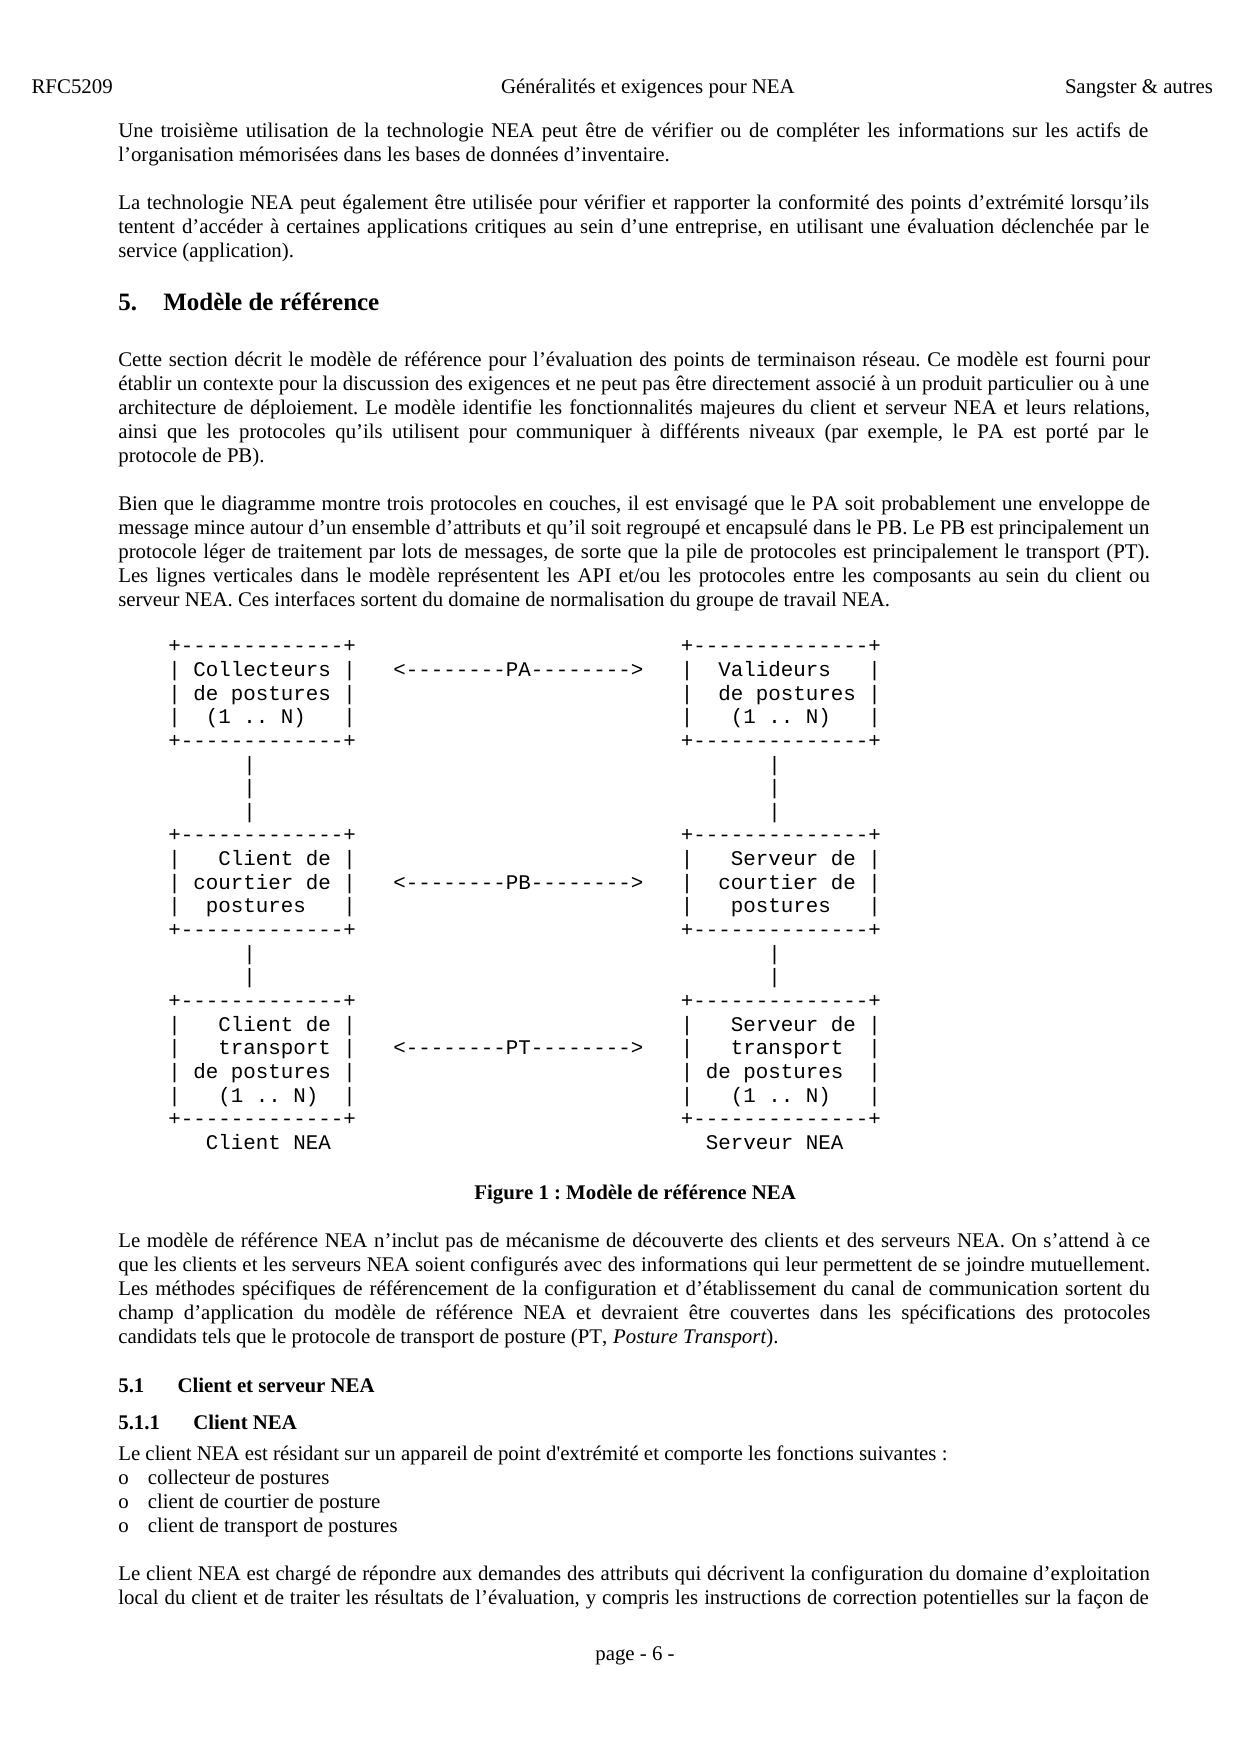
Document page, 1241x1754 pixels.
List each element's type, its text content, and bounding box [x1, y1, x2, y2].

text Le client NEA est résidant sur un appareil de point d'extrémité et comporte les fonctions suivantes : [118, 1441, 1152, 1465]
text | Client de | | Serveur de | [118, 1014, 1152, 1037]
text | Collecteurs | <--------PA--------> | Valideurs | [118, 659, 1152, 683]
text | de postures | | de postures | [118, 1061, 1152, 1084]
text | | [118, 777, 1152, 801]
text Le modèle de référence NEA n’inclut pas de mécanisme de découverte des clients et des serveurs NEA. On s’attend à ce que les clients et les serveurs NEA soient configurés avec des informations qui leur permettent de se joindre mutuellement. Les méthodes spécifiques de référencement de la configuration et d’établissement du canal de communication sortent du champ d’application du modèle de référence NEA et devraient être couvertes dans les spécifications des protocoles candidats tels que le protocole de transport de posture (PT, Posture Transport). [118, 1228, 1152, 1348]
text | | [118, 966, 1152, 990]
text | (1 .. N) | | (1 .. N) | [118, 1084, 1152, 1108]
text La technologie NEA peut également être utilisée pour vérifier et rapporter la conformité des points d’extrémité lorsqu’ils tentent d’accéder à certaines applications critiques au sein d’une entreprise, en utilisant une évaluation déclenchée par le service (application). [118, 190, 1152, 262]
text +-------------+ +--------------+ [118, 1108, 1152, 1132]
text +-------------+ +--------------+ [118, 919, 1152, 943]
subtitle Figure 1 : Modèle de référence NEA [118, 1179, 1152, 1204]
text Cette section décrit le modèle de référence pour l’évaluation des points de terminaison réseau. Ce modèle est fourni pour établir un contexte pour la discussion des exigences et ne peut pas être directement associé à un produit particulier ou à une architecture de déploiement. Le modèle identifie les fonctionnalités majeures du client et serveur NEA et leurs relations, ainsi que les protocoles qu’ils utilisent pour communiquer à différents niveaux (par exemple, le PA est porté par le protocole de PB). [118, 347, 1152, 467]
text +-------------+ +--------------+ [118, 824, 1152, 848]
text | postures | | postures | [118, 895, 1152, 919]
text | de postures | | de postures | [118, 683, 1152, 706]
text +-------------+ +--------------+ [118, 635, 1152, 659]
text +-------------+ +--------------+ [118, 730, 1152, 753]
text | courtier de | <--------PB--------> | courtier de | [118, 872, 1152, 895]
subtitle 5.1.1 Client NEA [118, 1410, 1152, 1434]
text | | [118, 753, 1152, 777]
text o collecteur de postures [118, 1465, 1152, 1489]
subtitle 5. Modèle de référence [118, 287, 1152, 316]
text | transport | <--------PT--------> | transport | [118, 1037, 1152, 1061]
text +-------------+ +--------------+ [118, 990, 1152, 1014]
text Le client NEA est chargé de répondre aux demandes des attributs qui décrivent la configuration du domaine d’exploitation local du client et de traiter les résultats de l’évaluation, y compris les instructions de correction potentielles sur la façon de [118, 1561, 1152, 1609]
text Client NEA Serveur NEA [118, 1132, 1152, 1156]
text Une troisième utilisation de la technologie NEA peut être de vérifier ou de compléter les informations sur les actifs de l’organisation mémorisées dans les bases de données d’inventaire. [118, 118, 1152, 166]
text o client de courtier de posture [118, 1489, 1152, 1513]
text | Client de | | Serveur de | [118, 848, 1152, 872]
text | | [118, 943, 1152, 966]
text o client de transport de postures [118, 1513, 1152, 1537]
text | | [118, 801, 1152, 824]
text Bien que le diagramme montre trois protocoles en couches, il est envisagé que le PA soit probablement une enveloppe de message mince autour d’un ensemble d’attributs et qu’il soit regroupé et encapsulé dans le PB. Le PB est principalement un protocole léger de traitement par lots de messages, de sorte que la pile de protocoles est principalement le transport (PT). Les lignes verticales dans le modèle représentent les API et/ou les protocoles entre les composants au sein du client ou serveur NEA. Ces interfaces sortent du domaine de normalisation du groupe de travail NEA. [118, 491, 1152, 611]
text | (1 .. N) | | (1 .. N) | [118, 706, 1152, 730]
subtitle 5.1 Client et serveur NEA [118, 1373, 1152, 1397]
